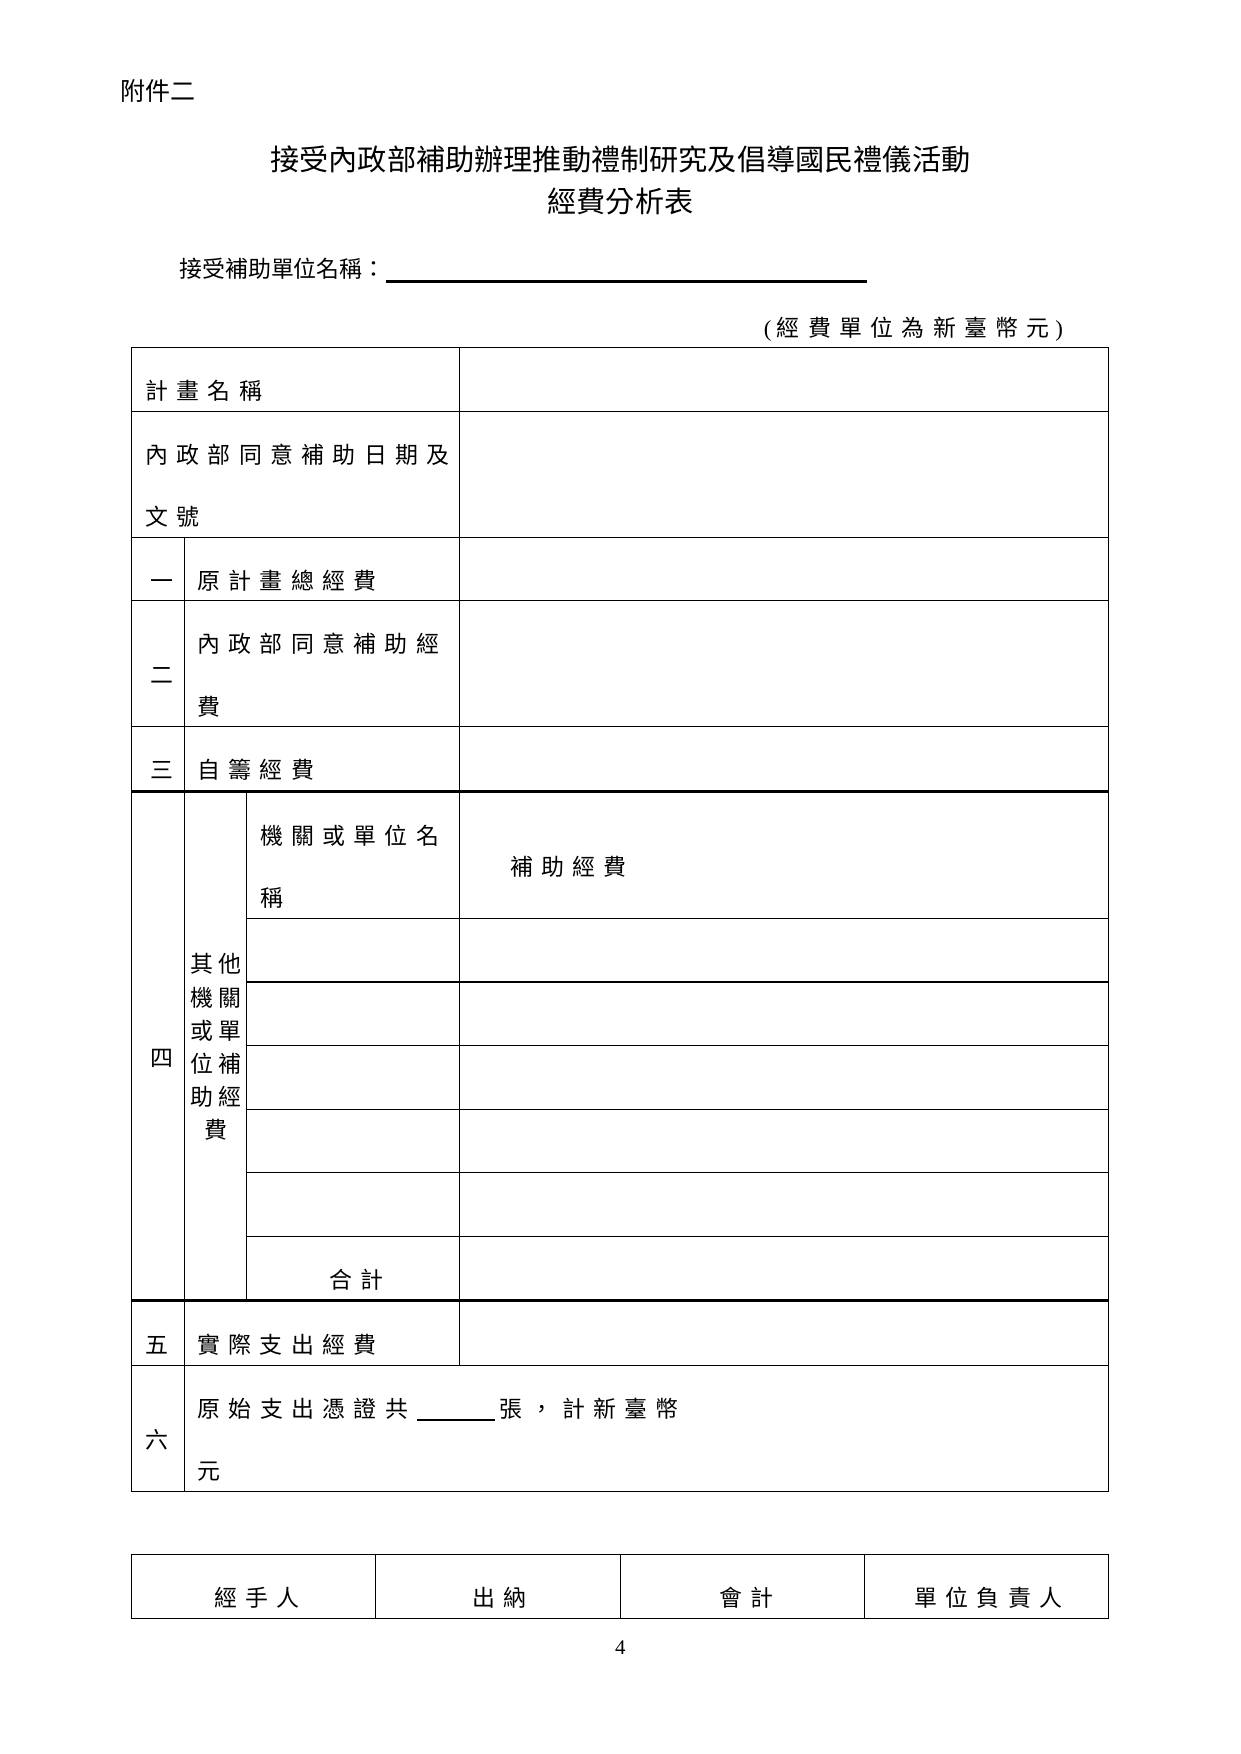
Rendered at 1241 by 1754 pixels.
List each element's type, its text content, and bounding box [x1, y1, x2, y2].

table_cell [247, 1046, 459, 1108]
table_cell [460, 1237, 1108, 1299]
table_cell [247, 983, 459, 1045]
table_cell 三 [132, 727, 184, 790]
text 附件二 [120, 72, 1120, 108]
text 接受補助單位名稱： [179, 251, 1120, 284]
table_cell [460, 412, 1108, 537]
table_header 經手人 [132, 1555, 375, 1618]
table_cell 一 [132, 538, 184, 600]
table_cell 四 [132, 793, 184, 1299]
table_cell [460, 727, 1108, 790]
table_cell 六 [132, 1366, 184, 1491]
table_cell 內政部同意補助經費 [185, 601, 459, 726]
table_cell 原始支出憑證共 張，計新臺幣 元 [185, 1366, 1108, 1491]
table_cell 原計畫總經費 [185, 538, 459, 600]
table_cell [460, 1173, 1108, 1236]
table_cell [460, 983, 1108, 1045]
text (經費單位為新臺幣元) [120, 284, 1064, 347]
table_cell [460, 1046, 1108, 1108]
text 經費分析表 [120, 179, 1120, 221]
table_cell 自籌經費 [185, 727, 459, 790]
text 接受內政部補助辦理推動禮制研究及倡導國民禮儀活動 [120, 137, 1120, 179]
table_cell [247, 919, 459, 981]
table_cell 補助經費 [460, 793, 1108, 918]
table_cell 其他機關或單位補助經費 [185, 793, 246, 1299]
table_cell [247, 1173, 459, 1236]
table_header [460, 348, 1108, 411]
table_cell [460, 1110, 1108, 1172]
table_header 出納 [376, 1555, 620, 1618]
table_cell [460, 1302, 1108, 1365]
table_cell 實際支出經費 [185, 1302, 459, 1365]
table_cell 合計 [247, 1237, 459, 1299]
table_cell [460, 538, 1108, 600]
table_cell [460, 919, 1108, 981]
table_header 計畫名稱 [132, 348, 459, 411]
table_cell 二 [132, 601, 184, 726]
table_cell 機關或單位名稱 [247, 793, 459, 918]
table_cell 五 [132, 1302, 184, 1365]
table_cell 內政部同意補助日期及文號 [132, 412, 459, 537]
table_header 會計 [621, 1555, 864, 1618]
table_cell [460, 601, 1108, 726]
table_cell [247, 1110, 459, 1172]
table_header 單位負責人 [865, 1555, 1108, 1618]
